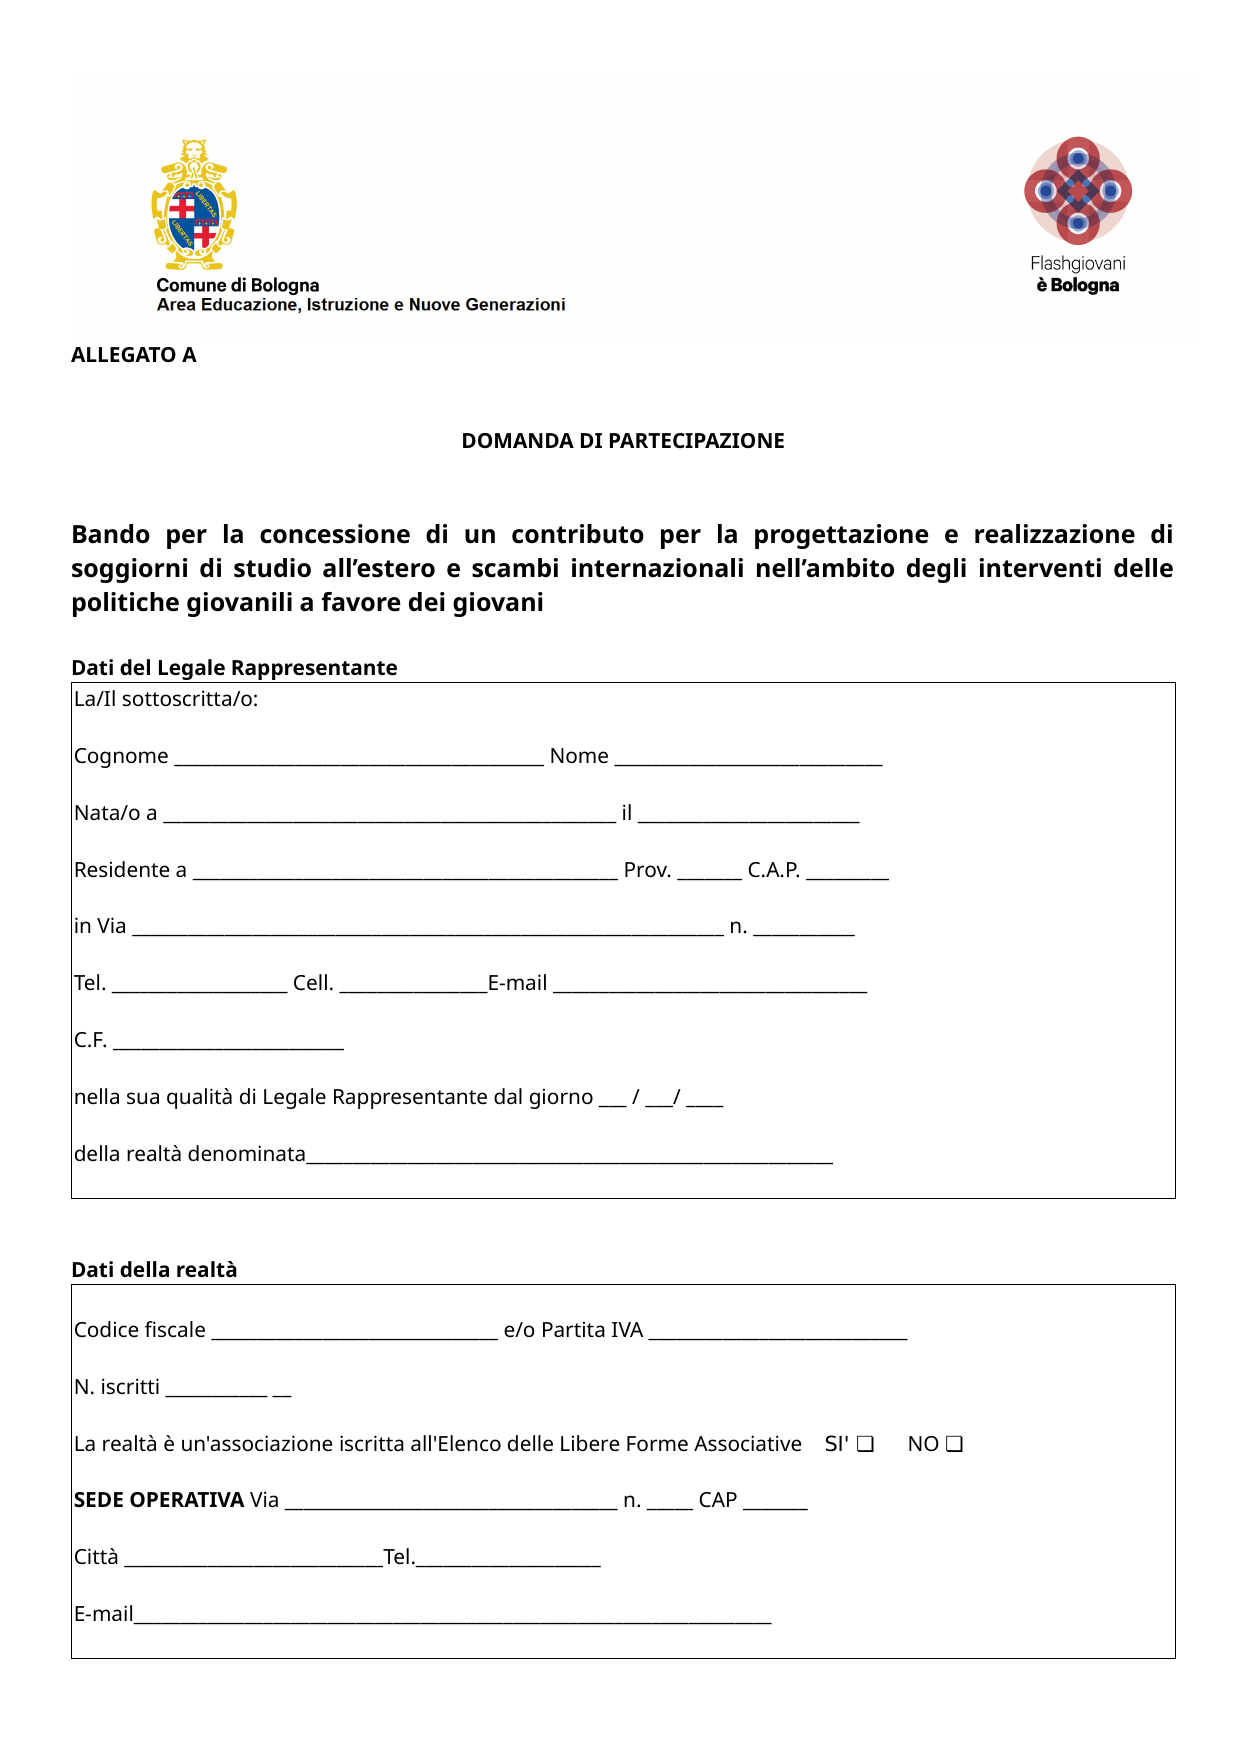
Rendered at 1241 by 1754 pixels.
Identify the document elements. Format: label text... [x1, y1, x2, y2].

text ALLEGATO A [71, 341, 1175, 369]
text La/Il sottoscritta/o: [72, 683, 1175, 713]
text Cognome ________________________________________ Nome _____________________________ [72, 738, 1175, 769]
text della realtà denominata_________________________________________________________ [72, 1137, 1175, 1168]
text SEDE OPERATIVA Via ____________________________________ n. _____ CAP _______ [72, 1483, 1175, 1514]
text Bando per la concessione di un contributo per la progettazione e realizzazione di soggiorni di studio all’estero e scambi internazionali nell’ambito degli interventi delle politiche giovanili a favore dei giovani [71, 517, 1175, 619]
text nella sua qualità di Legale Rappresentante dal giorno ___ / ___/ ____ [72, 1080, 1175, 1111]
text DOMANDA DI PARTECIPAZIONE [71, 426, 1175, 454]
text Codice fiscale _______________________________ e/o Partita IVA ____________________________ [72, 1312, 1175, 1343]
text Nata/o a _________________________________________________ il ________________________ [72, 795, 1175, 826]
text Città ____________________________Tel.____________________ [72, 1540, 1175, 1571]
text Tel. ___________________ Cell. ________________E-mail __________________________________ [72, 966, 1175, 997]
text in Via ________________________________________________________________ n. ___________ [72, 909, 1175, 940]
text E-mail_____________________________________________________________________ [72, 1597, 1175, 1628]
text Dati della realtà [71, 1256, 1175, 1284]
picture [70, 75, 1202, 341]
text Residente a ______________________________________________ Prov. _______ C.A.P. _________ [72, 852, 1175, 883]
text N. iscritti ___________ __ [72, 1369, 1175, 1400]
text C.F. _________________________ [72, 1023, 1175, 1080]
text La realtà è un'associazione iscritta all'Elenco delle Libere Forme Associative SI' ❏ NO ❏ [72, 1426, 1175, 1457]
text Dati del Legale Rappresentante [71, 653, 1175, 682]
